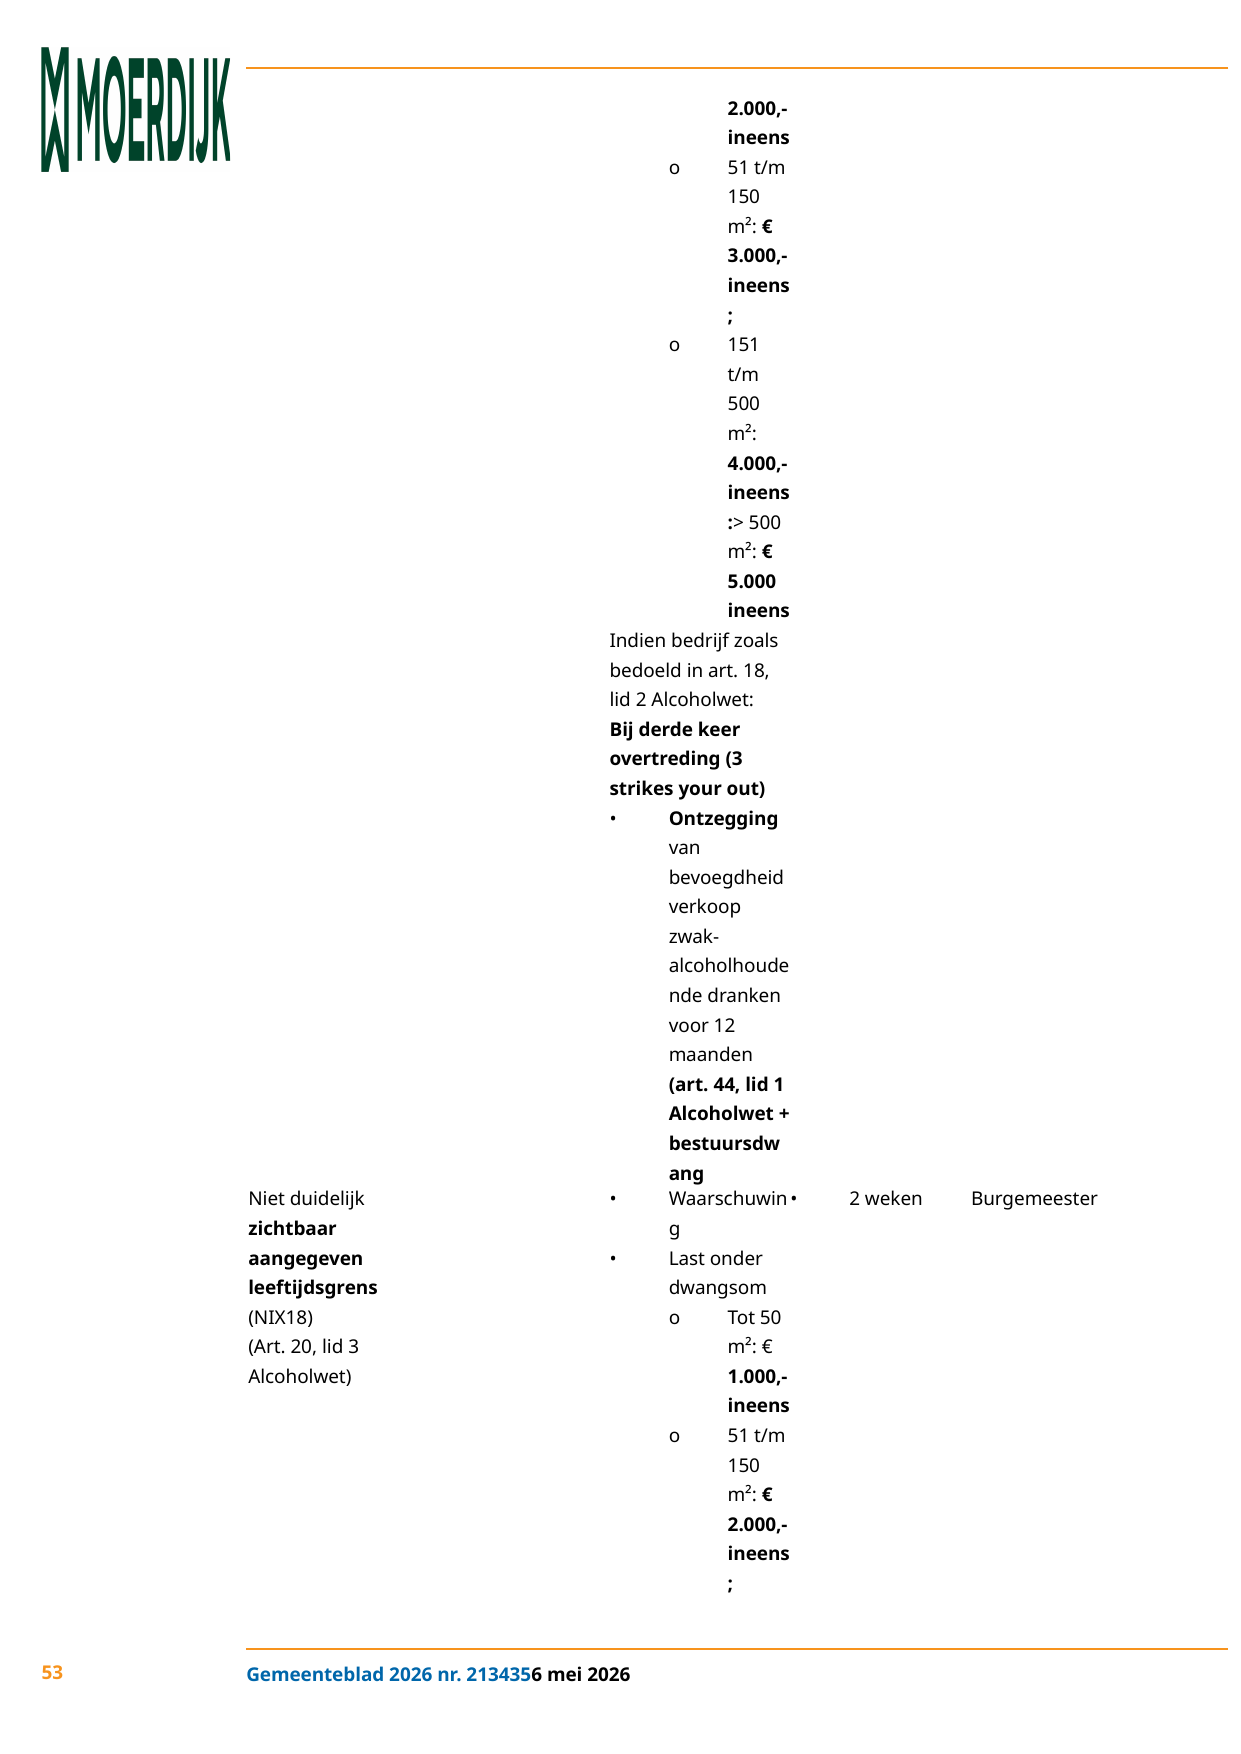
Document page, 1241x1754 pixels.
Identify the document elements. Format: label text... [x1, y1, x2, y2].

table_cell 2 weken [790, 1186, 971, 1596]
table_cell [248, 95, 429, 1186]
table_cell [429, 1186, 609, 1596]
table_cell [971, 95, 1152, 1186]
table_cell [429, 95, 609, 1186]
table_cell Indien horecabedrijf of slijtersbedrijf: Waarschuwing; Last onder dwangsom Tot 50 m²: € 2.000,- ineens 51 t/m 150 m²: € 3.000,- ineens; 151 t/m 500 m²: 4.000,- ineens:> 500 m²: € 5.000 ineens Indien bedrijf zoals bedoeld in art. 18, lid 2 Alcoholwet: Bij derde keer overtreding (3 strikes your out) Ontzegging van bevoegdheid verkoop zwak-alcoholhoudende dranken voor 12 maanden (art. 44, lid 1 Alcoholwet + bestuursdwang [609, 95, 790, 1186]
table_cell Burgemeester [971, 1186, 1152, 1596]
table_cell Waarschuwing Last onder dwangsom Tot 50 m²: € 1.000,- ineens 51 t/m 150 m²: € 2.000,- ineens; 151 t/m 500 m²: 3.000,- ineens: > 500 m²: € 4.000 ineens [609, 1186, 790, 1596]
table_cell Niet duidelijk zichtbaar aangegeven leeftijdsgrens (NIX18) (Art. 20, lid 3 Alcoholwet) [248, 1186, 429, 1596]
picture [41, 47, 231, 172]
table_cell [790, 95, 971, 1186]
